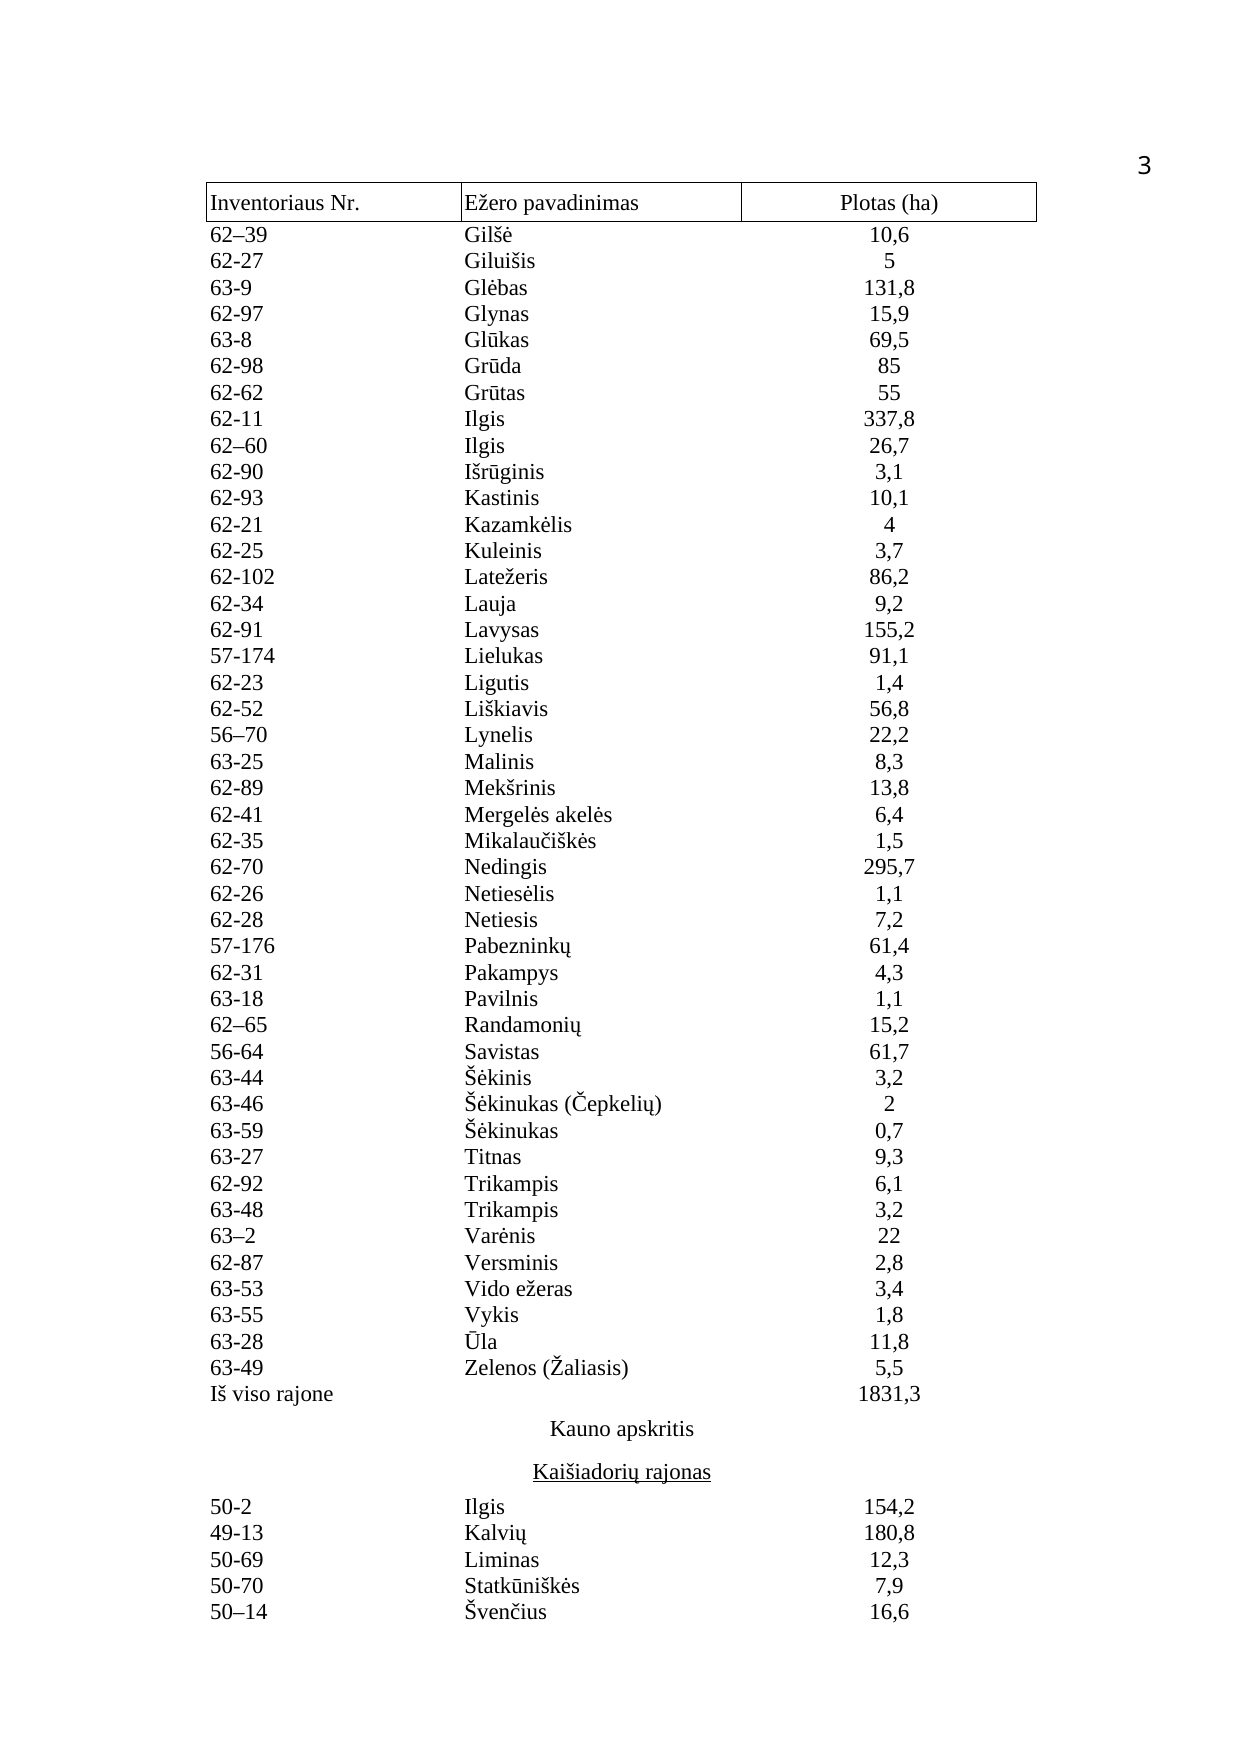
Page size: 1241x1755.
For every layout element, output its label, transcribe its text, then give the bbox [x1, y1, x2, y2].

table_cell 62-93 [207, 484, 461, 511]
table_cell 63-46 [207, 1091, 461, 1117]
table_cell 62-35 [207, 827, 461, 853]
table_cell 61,7 [741, 1038, 1037, 1064]
table_cell Glūkas [461, 326, 741, 353]
table_cell 63-44 [207, 1064, 461, 1091]
table_cell 154,2 [741, 1493, 1037, 1519]
table_cell 62-11 [207, 405, 461, 432]
table_cell 1831,3 [741, 1380, 1037, 1407]
table_cell 57-176 [207, 933, 461, 959]
table_cell 3,1 [741, 458, 1037, 484]
table_cell 63-8 [207, 326, 461, 353]
table_cell 63-55 [207, 1301, 461, 1328]
table_cell Ligutis [461, 669, 741, 695]
table_cell 9,3 [741, 1143, 1037, 1169]
table_cell 8,3 [741, 748, 1037, 774]
table_cell 3,2 [741, 1064, 1037, 1091]
table_cell Mergelės akelės [461, 801, 741, 827]
table_cell 62-27 [207, 247, 461, 273]
table_cell Mekšrinis [461, 774, 741, 801]
table_cell 4 [741, 511, 1037, 537]
table_cell Glynas [461, 300, 741, 326]
table_cell 1,1 [741, 880, 1037, 906]
table_cell 62-98 [207, 353, 461, 379]
table_cell Pabezninkų [461, 933, 741, 959]
table_cell 131,8 [741, 274, 1037, 300]
table_cell 63-49 [207, 1354, 461, 1380]
table_cell Giluišis [461, 247, 741, 273]
table_cell 91,1 [741, 643, 1037, 669]
table_cell Lavysas [461, 616, 741, 642]
table_cell 50-2 [207, 1493, 461, 1519]
table_cell 6,1 [741, 1170, 1037, 1196]
table_cell Kaišiadorių rajonas [207, 1450, 1037, 1493]
table_cell Kalvių [461, 1519, 741, 1546]
table_cell Vykis [461, 1301, 741, 1328]
table_cell 3,2 [741, 1196, 1037, 1222]
table_cell Kazamkėlis [461, 511, 741, 537]
table_cell Trikampis [461, 1170, 741, 1196]
table_cell 0,7 [741, 1117, 1037, 1143]
table_cell Versminis [461, 1249, 741, 1275]
table_cell Netiesėlis [461, 880, 741, 906]
table_cell 6,4 [741, 801, 1037, 827]
table_cell 1,4 [741, 669, 1037, 695]
table_cell 12,3 [741, 1546, 1037, 1572]
table_cell 2 [741, 1091, 1037, 1117]
table_cell Ilgis [461, 1493, 741, 1519]
table_cell 26,7 [741, 432, 1037, 458]
table_cell 63-53 [207, 1275, 461, 1301]
table_cell Švenčius [461, 1599, 741, 1625]
table_cell Statkūniškės [461, 1572, 741, 1598]
table_cell 9,2 [741, 590, 1037, 616]
table_cell 62-87 [207, 1249, 461, 1275]
table_cell 62-89 [207, 774, 461, 801]
table_cell 56-64 [207, 1038, 461, 1064]
table_cell Šėkinukas (Čepkelių) [461, 1091, 741, 1117]
table_cell 63-18 [207, 985, 461, 1011]
table_cell 1,5 [741, 827, 1037, 853]
table_cell Lielukas [461, 643, 741, 669]
table_cell 50-69 [207, 1546, 461, 1572]
table_cell 63-28 [207, 1328, 461, 1354]
table_cell 63-27 [207, 1143, 461, 1169]
table_cell Pavilnis [461, 985, 741, 1011]
table_cell Kauno apskritis [207, 1407, 1037, 1449]
table_cell 62–65 [207, 1011, 461, 1038]
table_cell 1,1 [741, 985, 1037, 1011]
table_cell 62-21 [207, 511, 461, 537]
table_cell 7,2 [741, 906, 1037, 932]
table_cell 7,9 [741, 1572, 1037, 1598]
table_cell 180,8 [741, 1519, 1037, 1546]
table_cell Kastinis [461, 484, 741, 511]
table_cell Liminas [461, 1546, 741, 1572]
table_cell Vido ežeras [461, 1275, 741, 1301]
table_cell Gilšė [461, 222, 741, 247]
table_cell 155,2 [741, 616, 1037, 642]
table_cell 50–14 [207, 1599, 461, 1625]
table_cell 11,8 [741, 1328, 1037, 1354]
table_cell Kuleinis [461, 537, 741, 563]
table_cell Titnas [461, 1143, 741, 1169]
table_cell 3,4 [741, 1275, 1037, 1301]
table_cell 3,7 [741, 537, 1037, 563]
table_cell 62-62 [207, 379, 461, 405]
table_cell 62-34 [207, 590, 461, 616]
table_cell 5,5 [741, 1354, 1037, 1380]
table_cell 62-52 [207, 695, 461, 722]
table_cell 62-26 [207, 880, 461, 906]
table_cell 5 [741, 247, 1037, 273]
table_cell Grūda [461, 353, 741, 379]
table_cell Ilgis [461, 432, 741, 458]
table_cell Lynelis [461, 722, 741, 748]
table_cell 55 [741, 379, 1037, 405]
table_cell Latežeris [461, 564, 741, 590]
table_cell 337,8 [741, 405, 1037, 432]
table_cell Iš viso rajone [207, 1380, 461, 1407]
table_cell 62-92 [207, 1170, 461, 1196]
table_cell Trikampis [461, 1196, 741, 1222]
table_cell 4,3 [741, 959, 1037, 985]
table_cell Pakampys [461, 959, 741, 985]
table_header Inventoriaus Nr. [207, 183, 461, 221]
table_cell Liškiavis [461, 695, 741, 722]
table_cell Zelenos (Žaliasis) [461, 1354, 741, 1380]
table_cell Varėnis [461, 1222, 741, 1249]
table_cell 62-91 [207, 616, 461, 642]
table_cell 86,2 [741, 564, 1037, 590]
table_cell 62-97 [207, 300, 461, 326]
table_cell 1,8 [741, 1301, 1037, 1328]
table_cell Nedingis [461, 853, 741, 880]
table_cell Mikalaučiškės [461, 827, 741, 853]
table_cell 63-59 [207, 1117, 461, 1143]
table_cell 63-48 [207, 1196, 461, 1222]
table_cell 22 [741, 1222, 1037, 1249]
table_header Ežero pavadinimas [462, 183, 741, 221]
table_cell Glėbas [461, 274, 741, 300]
table_cell 62-31 [207, 959, 461, 985]
table_cell 49-13 [207, 1519, 461, 1546]
table_cell 62–60 [207, 432, 461, 458]
table_cell 62–39 [207, 222, 461, 247]
table_cell 85 [741, 353, 1037, 379]
table_cell 13,8 [741, 774, 1037, 801]
table_cell 15,9 [741, 300, 1037, 326]
table_cell 62-28 [207, 906, 461, 932]
table_cell 10,6 [741, 222, 1037, 247]
table_cell Ūla [461, 1328, 741, 1354]
table_cell 295,7 [741, 853, 1037, 880]
table_cell 63–2 [207, 1222, 461, 1249]
table_cell 62-102 [207, 564, 461, 590]
table_cell Lauja [461, 590, 741, 616]
table_cell Ilgis [461, 405, 741, 432]
table_header Plotas (ha) [742, 183, 1036, 221]
table_cell Savistas [461, 1038, 741, 1064]
table_cell 10,1 [741, 484, 1037, 511]
table_cell 62-41 [207, 801, 461, 827]
table_cell 69,5 [741, 326, 1037, 353]
table_cell 22,2 [741, 722, 1037, 748]
table_cell 62-70 [207, 853, 461, 880]
table_cell Grūtas [461, 379, 741, 405]
table_cell Šėkinis [461, 1064, 741, 1091]
table_cell Randamonių [461, 1011, 741, 1038]
table_cell 62-90 [207, 458, 461, 484]
table_cell 56–70 [207, 722, 461, 748]
table_cell Netiesis [461, 906, 741, 932]
table_cell 61,4 [741, 933, 1037, 959]
table_cell 15,2 [741, 1011, 1037, 1038]
table_cell 63-9 [207, 274, 461, 300]
table_cell 2,8 [741, 1249, 1037, 1275]
table_cell 57-174 [207, 643, 461, 669]
table_cell Malinis [461, 748, 741, 774]
table_cell Šėkinukas [461, 1117, 741, 1143]
table_cell 50-70 [207, 1572, 461, 1598]
table_cell Išrūginis [461, 458, 741, 484]
table_cell 63-25 [207, 748, 461, 774]
table_cell [461, 1380, 741, 1407]
table_cell 16,6 [741, 1599, 1037, 1625]
table_cell 56,8 [741, 695, 1037, 722]
table_cell 62-23 [207, 669, 461, 695]
table_cell 62-25 [207, 537, 461, 563]
